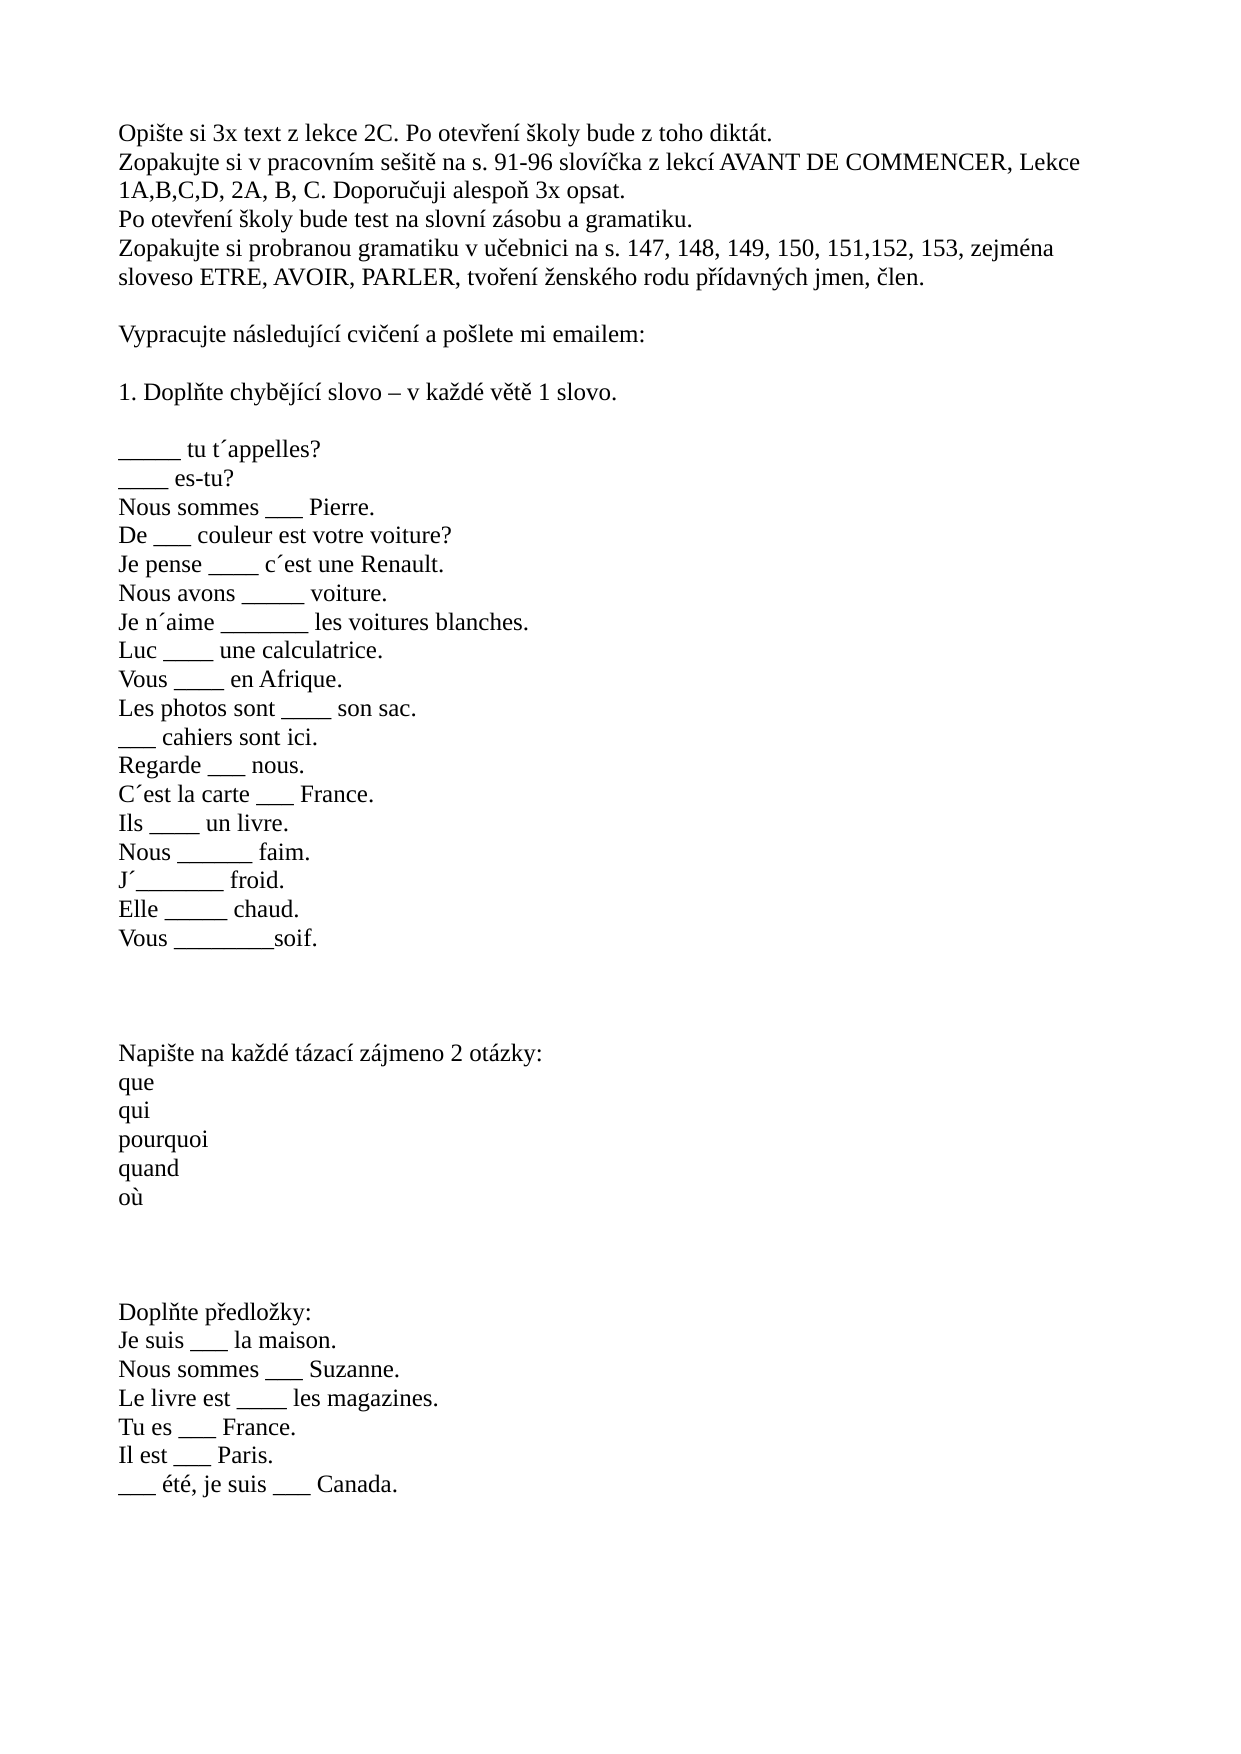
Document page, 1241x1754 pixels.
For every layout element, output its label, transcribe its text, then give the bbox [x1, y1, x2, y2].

text J´_______ froid. [118, 866, 1122, 894]
text Tu es ___ France. [118, 1412, 1122, 1441]
text pourquoi [118, 1124, 1122, 1153]
text Vous ________soif. [118, 923, 1122, 952]
text Zopakujte si v pracovním sešitě na s. 91-96 slovíčka z lekcí AVANT DE COMMENCER, Lekce 1A,B,C,D, 2A, B, C. Doporučuji alespoň 3x opsat. [118, 147, 1122, 204]
text C´est la carte ___ France. [118, 779, 1122, 808]
text Nous ______ faim. [118, 837, 1122, 866]
text Le livre est ____ les magazines. [118, 1383, 1122, 1412]
text Je pense ____ c´est une Renault. [118, 549, 1122, 578]
text ___ été, je suis ___ Canada. [118, 1469, 1122, 1498]
text Nous avons _____ voiture. [118, 578, 1122, 607]
text Ils ____ un livre. [118, 808, 1122, 837]
text Zopakujte si probranou gramatiku v učebnici na s. 147, 148, 149, 150, 151,152, 153, zejména sloveso ETRE, AVOIR, PARLER, tvoření ženského rodu přídavných jmen, člen. [118, 233, 1122, 291]
text quand [118, 1153, 1122, 1182]
text Doplňte předložky: [118, 1297, 1122, 1326]
text Luc ____ une calculatrice. [118, 636, 1122, 664]
text Vypracujte následující cvičení a pošlete mi emailem: [118, 319, 1122, 348]
text Elle _____ chaud. [118, 894, 1122, 923]
text Je n´aime _______ les voitures blanches. [118, 607, 1122, 636]
text _____ tu t´appelles? [118, 434, 1122, 463]
text Je suis ___ la maison. [118, 1326, 1122, 1354]
text Napište na každé tázací zájmeno 2 otázky: [118, 1038, 1122, 1067]
text 1. Doplňte chybějící slovo – v každé větě 1 slovo. [118, 377, 1122, 406]
text ___ cahiers sont ici. [118, 722, 1122, 751]
text Vous ____ en Afrique. [118, 664, 1122, 693]
text ____ es-tu? [118, 463, 1122, 492]
text que [118, 1067, 1122, 1096]
text où [118, 1182, 1122, 1211]
text qui [118, 1096, 1122, 1124]
text Regarde ___ nous. [118, 751, 1122, 779]
text Nous sommes ___ Pierre. [118, 492, 1122, 521]
text De ___ couleur est votre voiture? [118, 521, 1122, 549]
text Les photos sont ____ son sac. [118, 693, 1122, 722]
text Il est ___ Paris. [118, 1441, 1122, 1469]
text Nous sommes ___ Suzanne. [118, 1354, 1122, 1383]
text Opište si 3x text z lekce 2C. Po otevření školy bude z toho diktát. [118, 118, 1122, 147]
text Po otevření školy bude test na slovní zásobu a gramatiku. [118, 204, 1122, 233]
